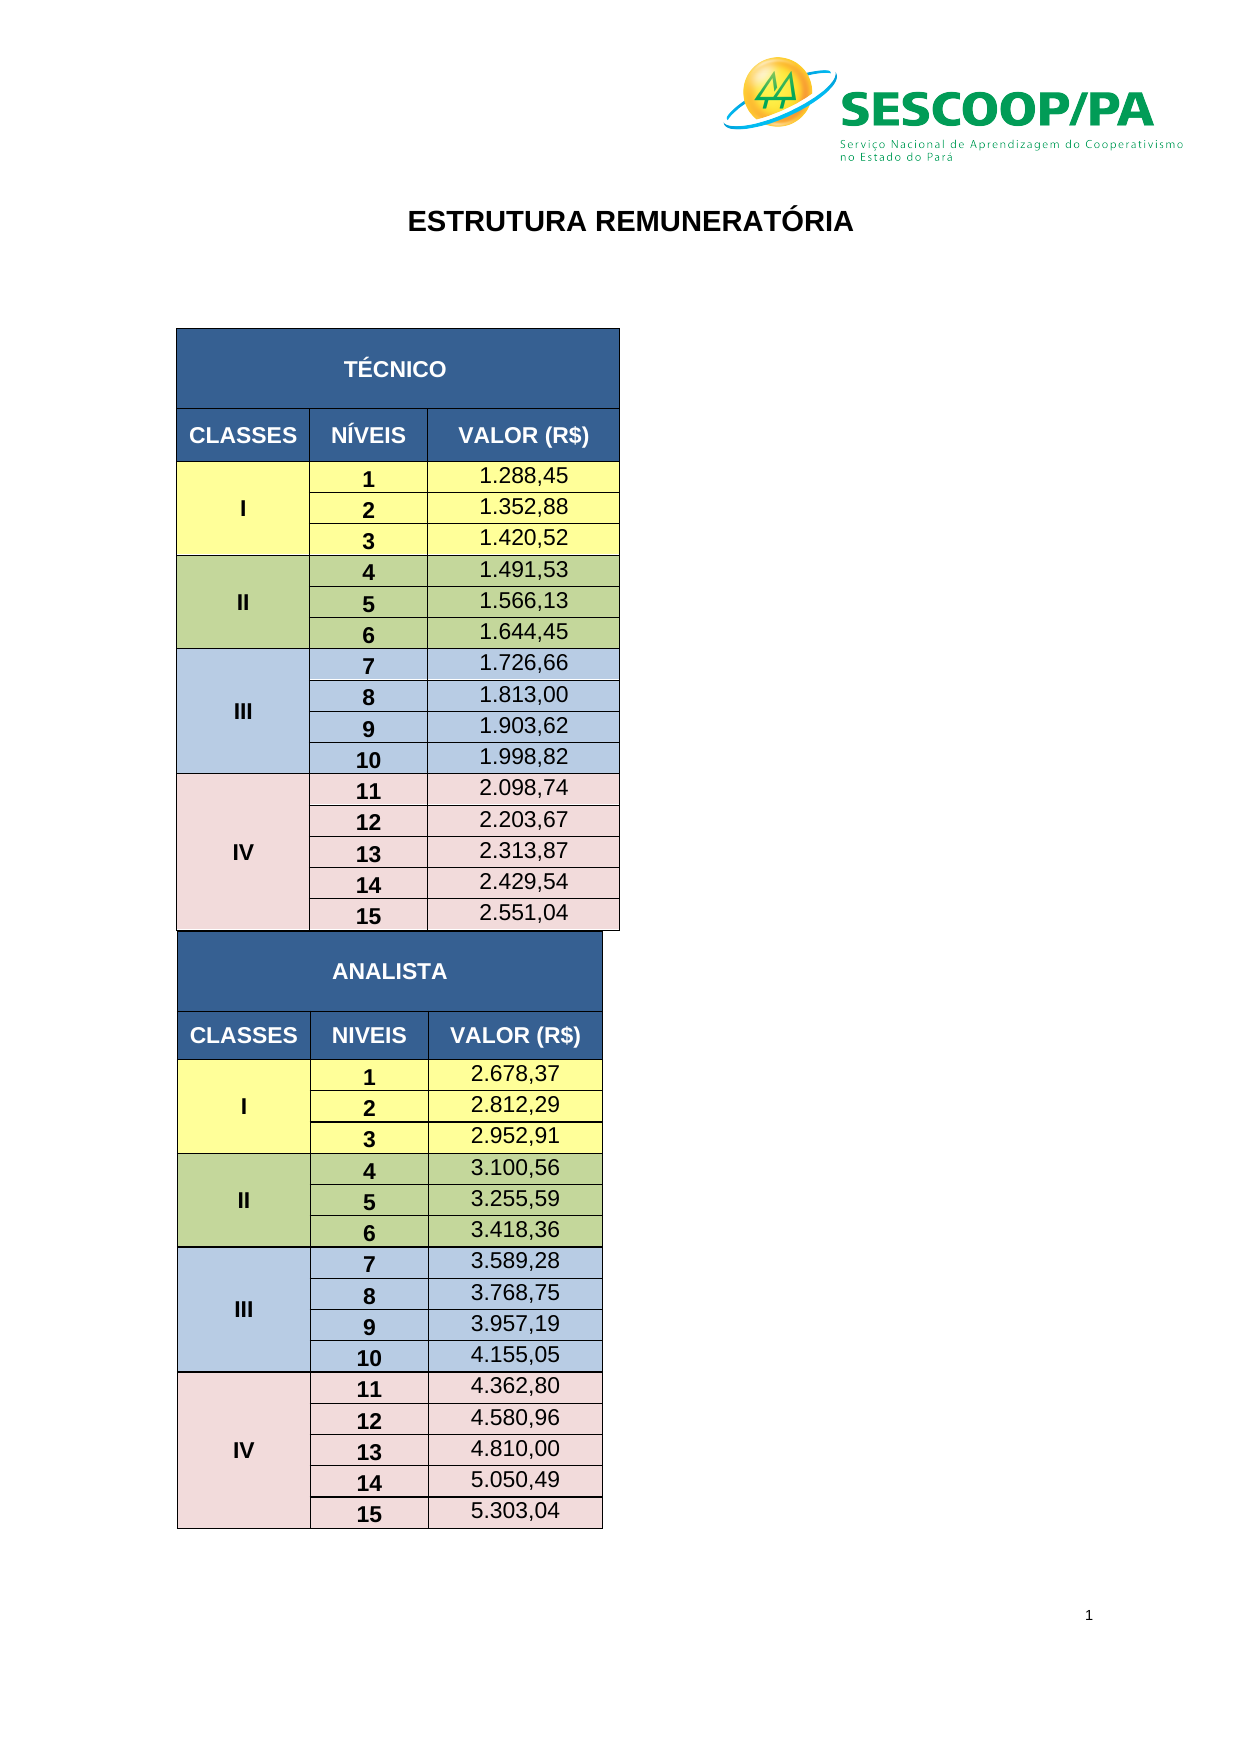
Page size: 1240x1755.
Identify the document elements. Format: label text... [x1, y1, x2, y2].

table_cell 2 [311, 1091, 428, 1121]
table_cell II [177, 556, 309, 648]
table_cell 15 [310, 899, 427, 929]
table_cell NÍVEIS [310, 409, 427, 461]
table_cell IV [177, 774, 309, 929]
table_cell 1 [310, 462, 427, 492]
table_cell 5.303,04 [429, 1498, 602, 1528]
table_cell 3.100,56 [429, 1154, 602, 1184]
table_cell NIVEIS [311, 1012, 428, 1059]
table_cell 1.726,66 [428, 649, 619, 679]
table_cell 4 [311, 1154, 428, 1184]
table_cell III [177, 649, 309, 773]
table_cell 5.050,49 [429, 1466, 602, 1496]
table_cell 12 [311, 1404, 428, 1434]
text ESTRUTURA REMUNERATÓRIA [177, 203, 1093, 237]
table_header TÉCNICO [177, 329, 619, 408]
table_cell VALOR (R$) [428, 409, 619, 461]
table_cell 2.203,67 [428, 806, 619, 836]
table_cell 1 [311, 1060, 428, 1090]
table_cell 3.589,28 [429, 1248, 602, 1278]
table_cell 1.998,82 [428, 743, 619, 773]
table_cell 6 [311, 1216, 428, 1246]
table_cell 1.644,45 [428, 618, 619, 648]
table_cell 1.491,53 [428, 556, 619, 586]
table_cell 13 [310, 837, 427, 867]
table_cell 2.429,54 [428, 868, 619, 898]
table_cell 3.957,19 [429, 1310, 602, 1340]
table_cell IV [178, 1373, 310, 1528]
table_cell 14 [311, 1466, 428, 1496]
table_cell 1.903,62 [428, 712, 619, 742]
table_cell 12 [310, 806, 427, 836]
table_cell 3 [311, 1123, 428, 1153]
table_cell 2 [310, 493, 427, 523]
table_cell 3.418,36 [429, 1216, 602, 1246]
table_cell 1.352,88 [428, 493, 619, 523]
table_cell 9 [310, 712, 427, 742]
table_cell 2.812,29 [429, 1091, 602, 1121]
table_cell 3 [310, 524, 427, 554]
table_cell 2.098,74 [428, 774, 619, 804]
table_cell 1.420,52 [428, 524, 619, 554]
table_cell 4 [310, 556, 427, 586]
table_cell I [177, 462, 309, 554]
table_cell 2.551,04 [428, 899, 619, 929]
table_cell 7 [311, 1248, 428, 1278]
table_cell CLASSES [178, 1012, 310, 1059]
table_cell 5 [311, 1185, 428, 1215]
table_cell 11 [310, 774, 427, 804]
table_cell 1.288,45 [428, 462, 619, 492]
table_cell 10 [311, 1341, 428, 1371]
table_cell 4.580,96 [429, 1404, 602, 1434]
table_cell 4.155,05 [429, 1341, 602, 1371]
table_cell CLASSES [177, 409, 309, 461]
table_cell 4.362,80 [429, 1373, 602, 1403]
table_cell 2.678,37 [429, 1060, 602, 1090]
table_header [275, 271, 995, 302]
table_cell 5 [310, 587, 427, 617]
table_cell 3.768,75 [429, 1279, 602, 1309]
table_cell I [178, 1060, 310, 1153]
table_cell 9 [311, 1310, 428, 1340]
table_cell 14 [310, 868, 427, 898]
table_cell 1.566,13 [428, 587, 619, 617]
table_cell 6 [310, 618, 427, 648]
table_cell VALOR (R$) [429, 1012, 602, 1059]
table_cell 3.255,59 [429, 1185, 602, 1215]
table_cell 11 [311, 1373, 428, 1403]
table_cell 2.313,87 [428, 837, 619, 867]
table_cell 1.813,00 [428, 681, 619, 711]
table_cell 13 [311, 1435, 428, 1465]
table_cell III [178, 1248, 310, 1371]
table_cell 8 [311, 1279, 428, 1309]
table_cell 2.952,91 [429, 1123, 602, 1153]
table_cell 4.810,00 [429, 1435, 602, 1465]
table_header ANALISTA [178, 932, 602, 1011]
table_cell 15 [311, 1498, 428, 1528]
table_cell 10 [310, 743, 427, 773]
table_cell II [178, 1154, 310, 1246]
table_cell 7 [310, 649, 427, 679]
table_cell 8 [310, 681, 427, 711]
